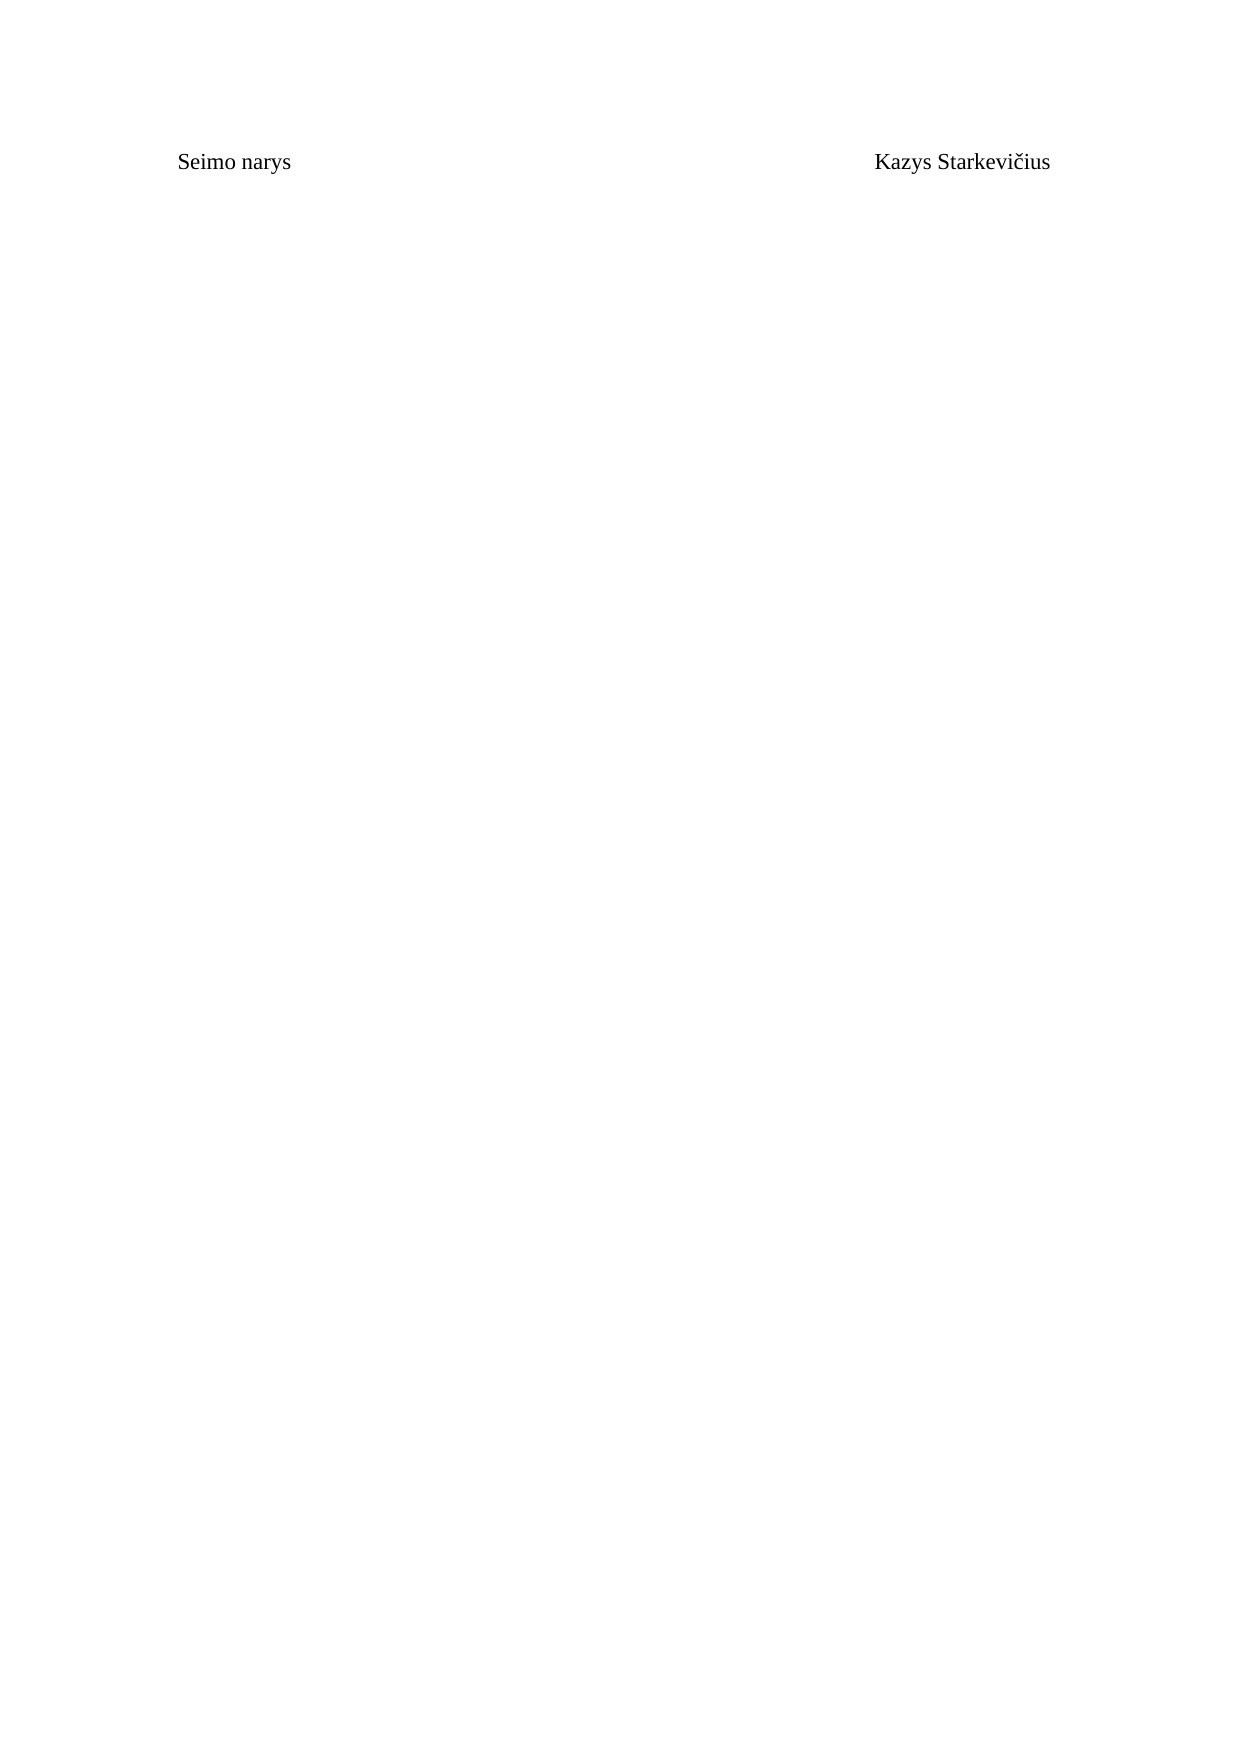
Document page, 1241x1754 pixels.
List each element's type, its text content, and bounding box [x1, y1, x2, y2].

text Seimo narys Kazys Starkevičius [177, 148, 1181, 174]
